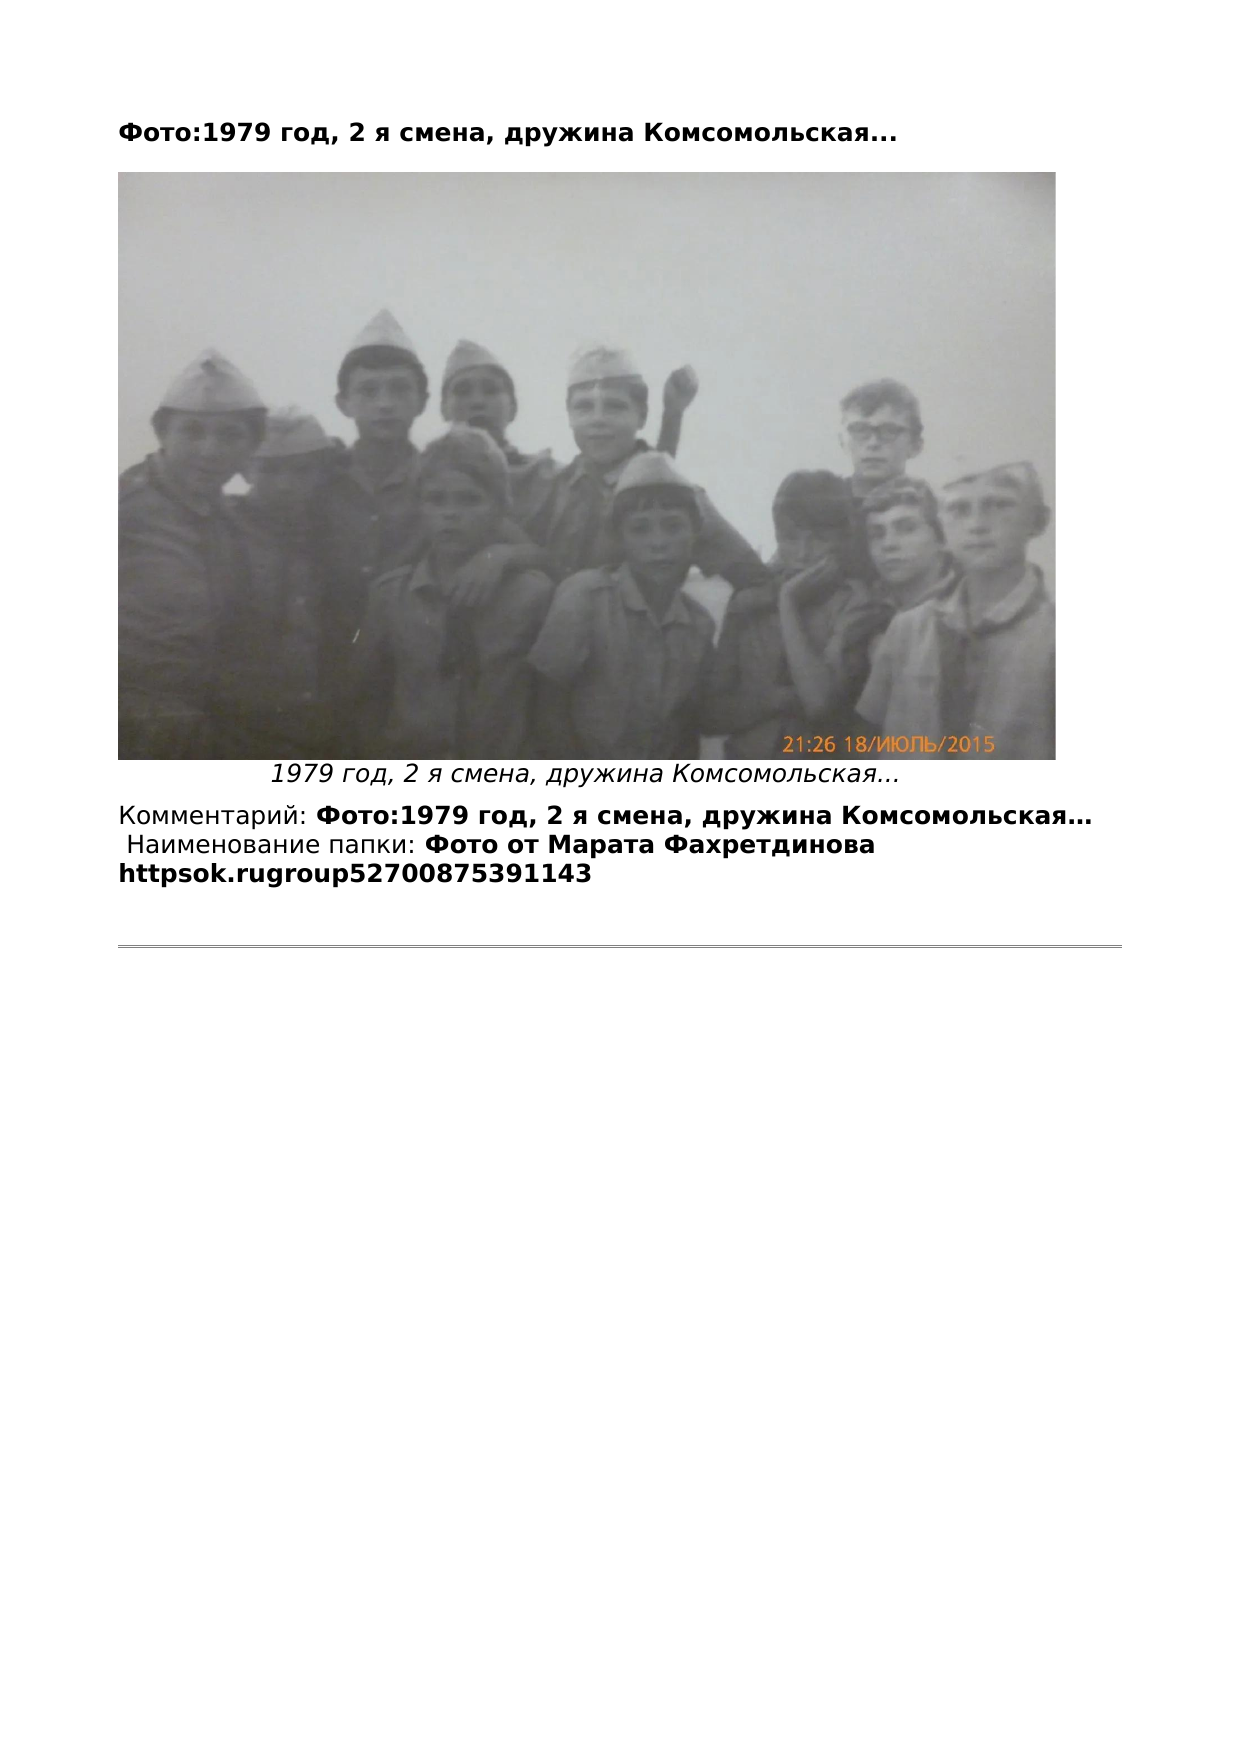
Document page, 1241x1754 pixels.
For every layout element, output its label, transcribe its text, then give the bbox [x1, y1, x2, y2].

text Комментарий: Фото:1979 год, 2 я смена, дружина Комсомольская… Наименование папки: Фото от Марата Фахретдинова httpsok.rugroup52700875391143 [118, 801, 1122, 918]
text 1979 год, 2 я смена, дружина Комсомольская... [118, 760, 1056, 788]
picture [118, 172, 1056, 760]
subtitle Фото:1979 год, 2 я смена, дружина Комсомольская... [118, 118, 1122, 147]
